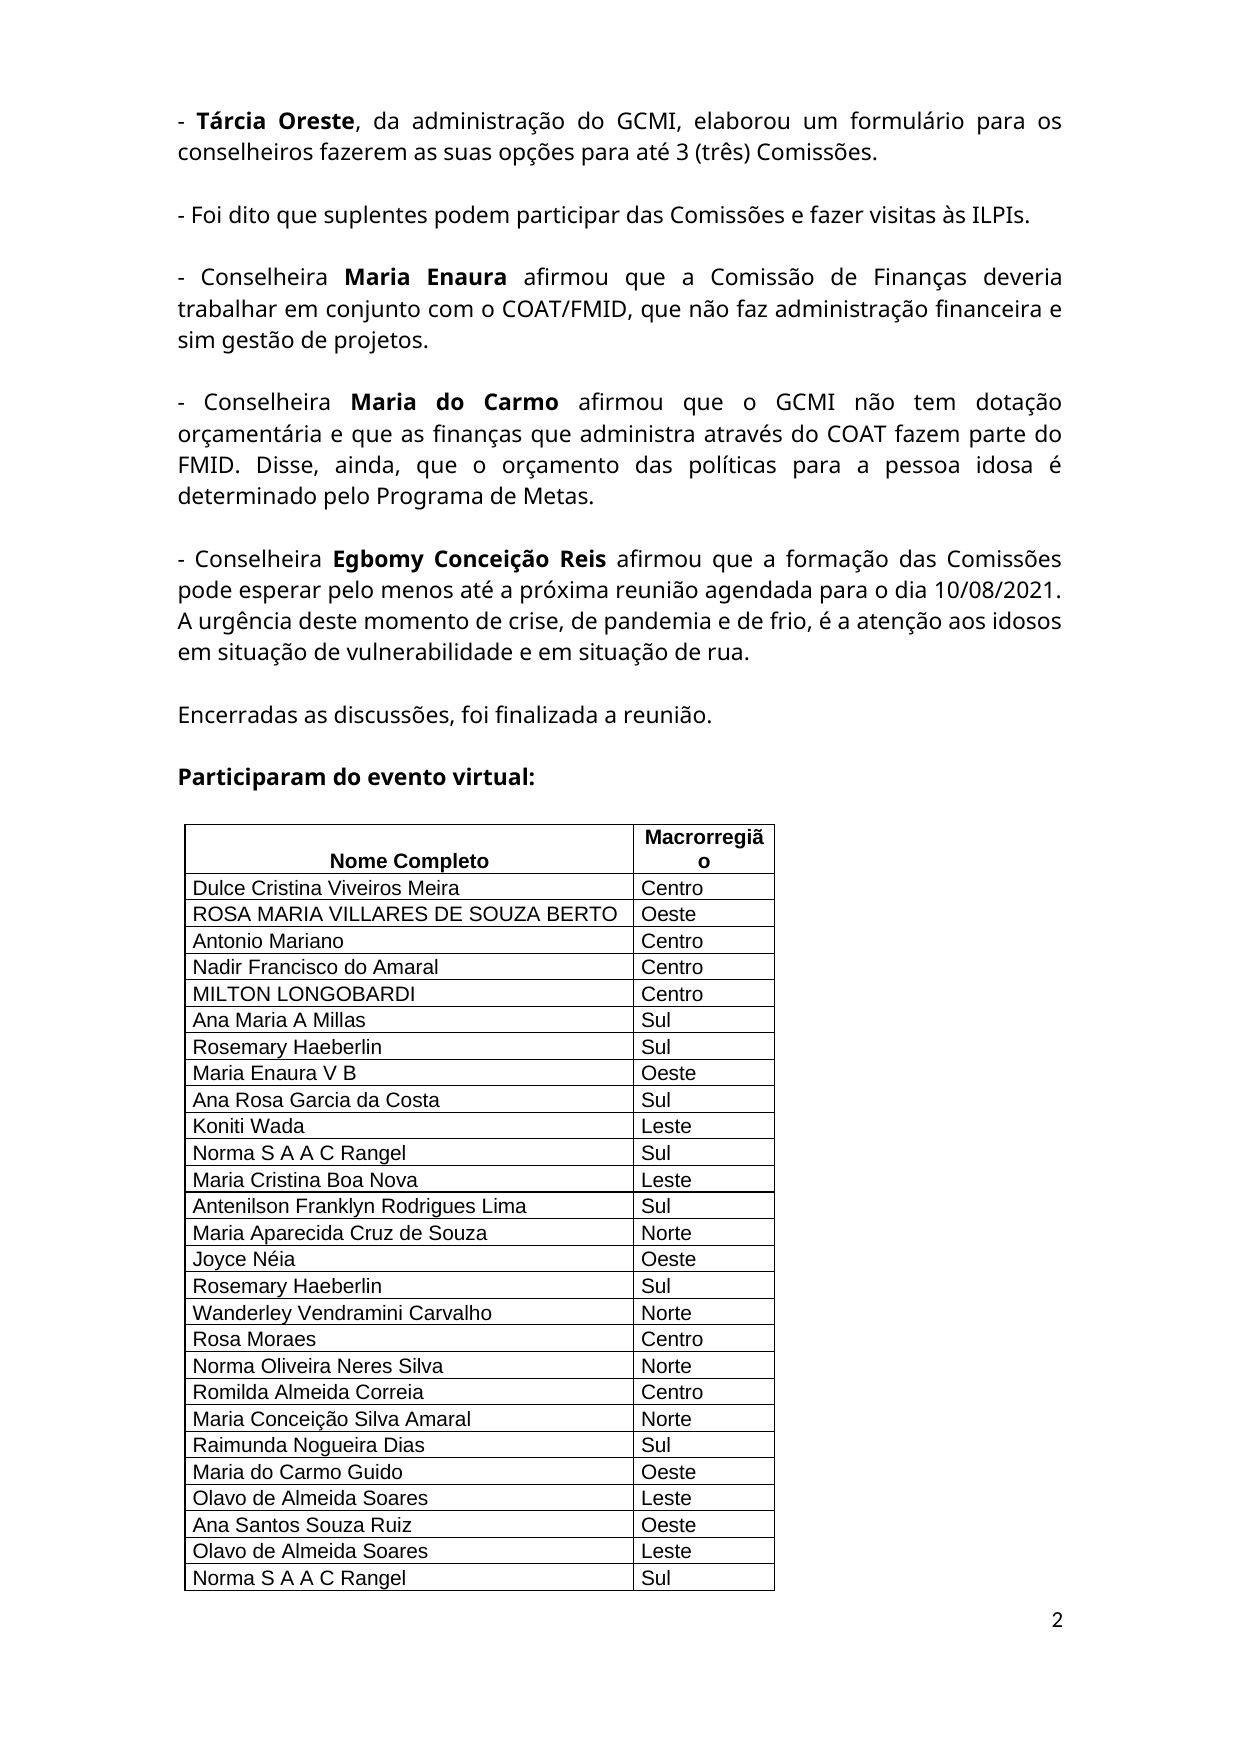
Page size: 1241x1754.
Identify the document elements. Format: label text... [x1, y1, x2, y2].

table_cell Norte [634, 1405, 774, 1431]
table_cell Centro [634, 1325, 774, 1351]
table_cell Centro [634, 954, 774, 979]
table_cell Maria Conceição Silva Amaral [186, 1405, 633, 1431]
table_header Macrorregião [634, 825, 774, 873]
table_cell Norte [634, 1299, 774, 1324]
table_cell ROSA MARIA VILLARES DE SOUZA BERTO [186, 900, 633, 926]
table_cell Ana Rosa Garcia da Costa [186, 1086, 633, 1112]
table_cell Ana Santos Souza Ruiz [186, 1511, 633, 1537]
table_cell Sul [634, 1432, 774, 1457]
table_cell Oeste [634, 1060, 774, 1085]
table_cell Centro [634, 1379, 774, 1404]
table_cell Rosemary Haeberlin [186, 1272, 633, 1298]
table_cell Norte [634, 1352, 774, 1377]
table_cell Leste [634, 1538, 774, 1563]
table_cell Centro [634, 927, 774, 952]
table_cell Wanderley Vendramini Carvalho [186, 1299, 633, 1324]
text Participaram do evento virtual: [177, 761, 1063, 792]
table_cell Sul [634, 1139, 774, 1165]
table_cell Centro [634, 980, 774, 1006]
table_header Nome Completo [186, 825, 633, 873]
table_cell Antonio Mariano [186, 927, 633, 952]
table_cell Olavo de Almeida Soares [186, 1485, 633, 1510]
text - Conselheira Egbomy Conceição Reis afirmou que a formação das Comissões pode esperar pelo menos até a próxima reunião agendada para o dia 10/08/2021. A urgência deste momento de crise, de pandemia e de frio, é a atenção aos idosos em situação de vulnerabilidade e em situação de rua. [177, 542, 1063, 667]
table_cell Rosa Moraes [186, 1325, 633, 1351]
table_cell Norma S A A C Rangel [186, 1564, 633, 1590]
table_cell Sul [634, 1193, 774, 1218]
table_cell Maria Cristina Boa Nova [186, 1166, 633, 1191]
table_cell Norma S A A C Rangel [186, 1139, 633, 1165]
text - Conselheira Maria Enaura afirmou que a Comissão de Finanças deveria trabalhar em conjunto com o COAT/FMID, que não faz administração financeira e sim gestão de projetos. [177, 261, 1063, 355]
table_cell Maria do Carmo Guido [186, 1458, 633, 1484]
table_cell Romilda Almeida Correia [186, 1379, 633, 1404]
text Encerradas as discussões, foi finalizada a reunião. [177, 699, 1063, 730]
table_cell Leste [634, 1166, 774, 1191]
table_cell MILTON LONGOBARDI [186, 980, 633, 1006]
table_cell Centro [634, 874, 774, 899]
table_cell Sul [634, 1272, 774, 1298]
table_cell Oeste [634, 1511, 774, 1537]
table_cell Nadir Francisco do Amaral [186, 954, 633, 979]
table_cell Sul [634, 1033, 774, 1059]
table_cell Oeste [634, 1246, 774, 1271]
table_cell Sul [634, 1086, 774, 1112]
table_cell Oeste [634, 1458, 774, 1484]
table_cell Oeste [634, 900, 774, 926]
table_cell Rosemary Haeberlin [186, 1033, 633, 1059]
table_cell Olavo de Almeida Soares [186, 1538, 633, 1563]
text - Tárcia Oreste, da administração do GCMI, elaborou um formulário para os conselheiros fazerem as suas opções para até 3 (três) Comissões. [177, 105, 1063, 167]
table_cell Maria Enaura V B [186, 1060, 633, 1085]
table_cell Joyce Néia [186, 1246, 633, 1271]
table_cell Koniti Wada [186, 1113, 633, 1138]
table_cell Sul [634, 1007, 774, 1032]
table_cell Antenilson Franklyn Rodrigues Lima [186, 1193, 633, 1218]
table_cell Dulce Cristina Viveiros Meira [186, 874, 633, 899]
table_cell Leste [634, 1485, 774, 1510]
table_cell Ana Maria A Millas [186, 1007, 633, 1032]
table_cell Norma Oliveira Neres Silva [186, 1352, 633, 1377]
text - Foi dito que suplentes podem participar das Comissões e fazer visitas às ILPIs. [177, 199, 1063, 230]
table_cell Sul [634, 1564, 774, 1590]
table_cell Maria Aparecida Cruz de Souza [186, 1219, 633, 1244]
table_cell Leste [634, 1113, 774, 1138]
table_cell Raimunda Nogueira Dias [186, 1432, 633, 1457]
text - Conselheira Maria do Carmo afirmou que o GCMI não tem dotação orçamentária e que as finanças que administra através do COAT fazem parte do FMID. Disse, ainda, que o orçamento das políticas para a pessoa idosa é determinado pelo Programa de Metas. [177, 386, 1063, 511]
table_cell Norte [634, 1219, 774, 1244]
